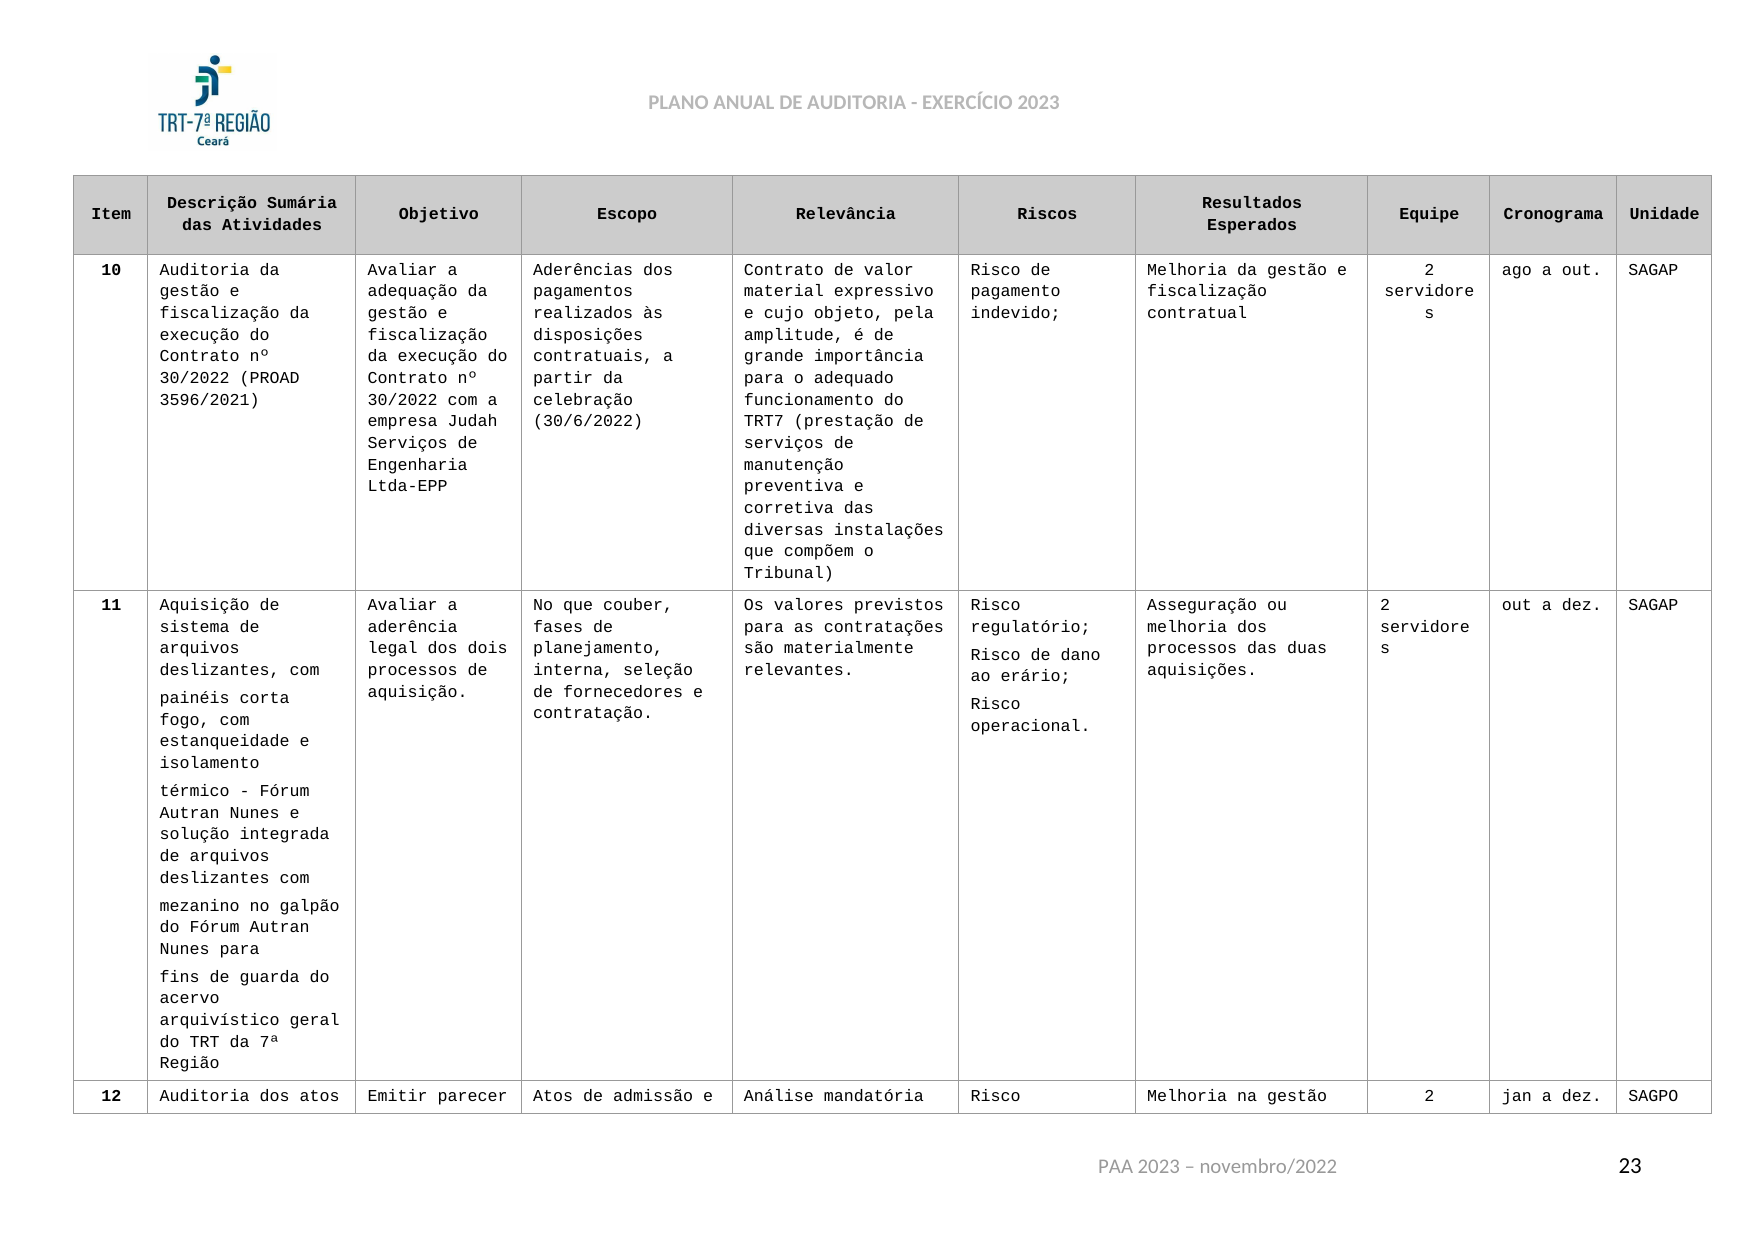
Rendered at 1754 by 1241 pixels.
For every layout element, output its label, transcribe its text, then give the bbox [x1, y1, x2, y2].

table_header Descrição Sumária das Atividades [148, 176, 355, 254]
table_cell Risco regulatório; Risco de dano ao erário; Risco operacional. [959, 591, 1135, 1080]
table_cell SAGPO [1617, 1081, 1711, 1113]
table_header Objetivo [356, 176, 521, 254]
table_cell Os valores previstos para as contratações são materialmente relevantes. [733, 591, 958, 1080]
table_cell ago a out. [1490, 255, 1616, 589]
table_cell Auditoria dos atos [148, 1081, 355, 1113]
table_cell Asseguração ou melhoria dos processos das duas aquisições. [1136, 591, 1367, 1080]
table_cell out a dez. [1490, 591, 1616, 1080]
table_cell jan a dez. [1490, 1081, 1616, 1113]
table_cell 12 [74, 1081, 147, 1113]
table_header Item [74, 176, 147, 254]
table_cell Melhoria na gestão [1136, 1081, 1367, 1113]
table_header Unidade [1617, 176, 1711, 254]
table_header Equipe [1368, 176, 1489, 254]
table_cell 2 servidores [1368, 255, 1489, 589]
table_cell 11 [74, 591, 147, 1080]
table_cell Análise mandatória [733, 1081, 958, 1113]
table_cell Risco [959, 1081, 1135, 1113]
table_cell Risco de pagamento indevido; [959, 255, 1135, 589]
table_cell Avaliar a aderência legal dos dois processos de aquisição. [356, 591, 521, 1080]
table_cell Atos de admissão e [522, 1081, 732, 1113]
table_cell Aderências dos pagamentos realizados às disposições contratuais, a partir da celebração (30/6/2022) [522, 255, 732, 589]
table_cell 2 servidores [1368, 1081, 1489, 1113]
table_cell No que couber, fases de planejamento, interna, seleção de fornecedores e contratação. [522, 591, 732, 1080]
table_cell Melhoria da gestão e fiscalização contratual [1136, 255, 1367, 589]
table_cell Aquisição de sistema de arquivos deslizantes, com painéis corta fogo, com estanqueidade e isolamento térmico - Fórum Autran Nunes e solução integrada de arquivos deslizantes com mezanino no galpão do Fórum Autran Nunes para fins de guarda do acervo arquivístico geral do TRT da 7ª Região [148, 591, 355, 1080]
table_header Escopo [522, 176, 732, 254]
table_cell Contrato de valor material expressivo e cujo objeto, pela amplitude, é de grande importância para o adequado funcionamento do TRT7 (prestação de serviços de manutenção preventiva e corretiva das diversas instalações que compõem o Tribunal) [733, 255, 958, 589]
table_header Cronograma [1490, 176, 1616, 254]
table_header Relevância [733, 176, 958, 254]
table_cell Emitir parecer [356, 1081, 521, 1113]
table_header Resultados Esperados [1136, 176, 1367, 254]
picture [147, 53, 277, 151]
table_header Riscos [959, 176, 1135, 254]
table_cell SAGAP [1617, 255, 1711, 589]
table_cell SAGAP [1617, 591, 1711, 1080]
table_cell 10 [74, 255, 147, 589]
table_cell 2 servidores [1368, 591, 1489, 1080]
table_cell Avaliar a adequação da gestão e fiscalização da execução do Contrato nº 30/2022 com a empresa Judah Serviços de Engenharia Ltda-EPP [356, 255, 521, 589]
table_cell Auditoria da gestão e fiscalização da execução do Contrato nº 30/2022 (PROAD 3596/2021) [148, 255, 355, 589]
